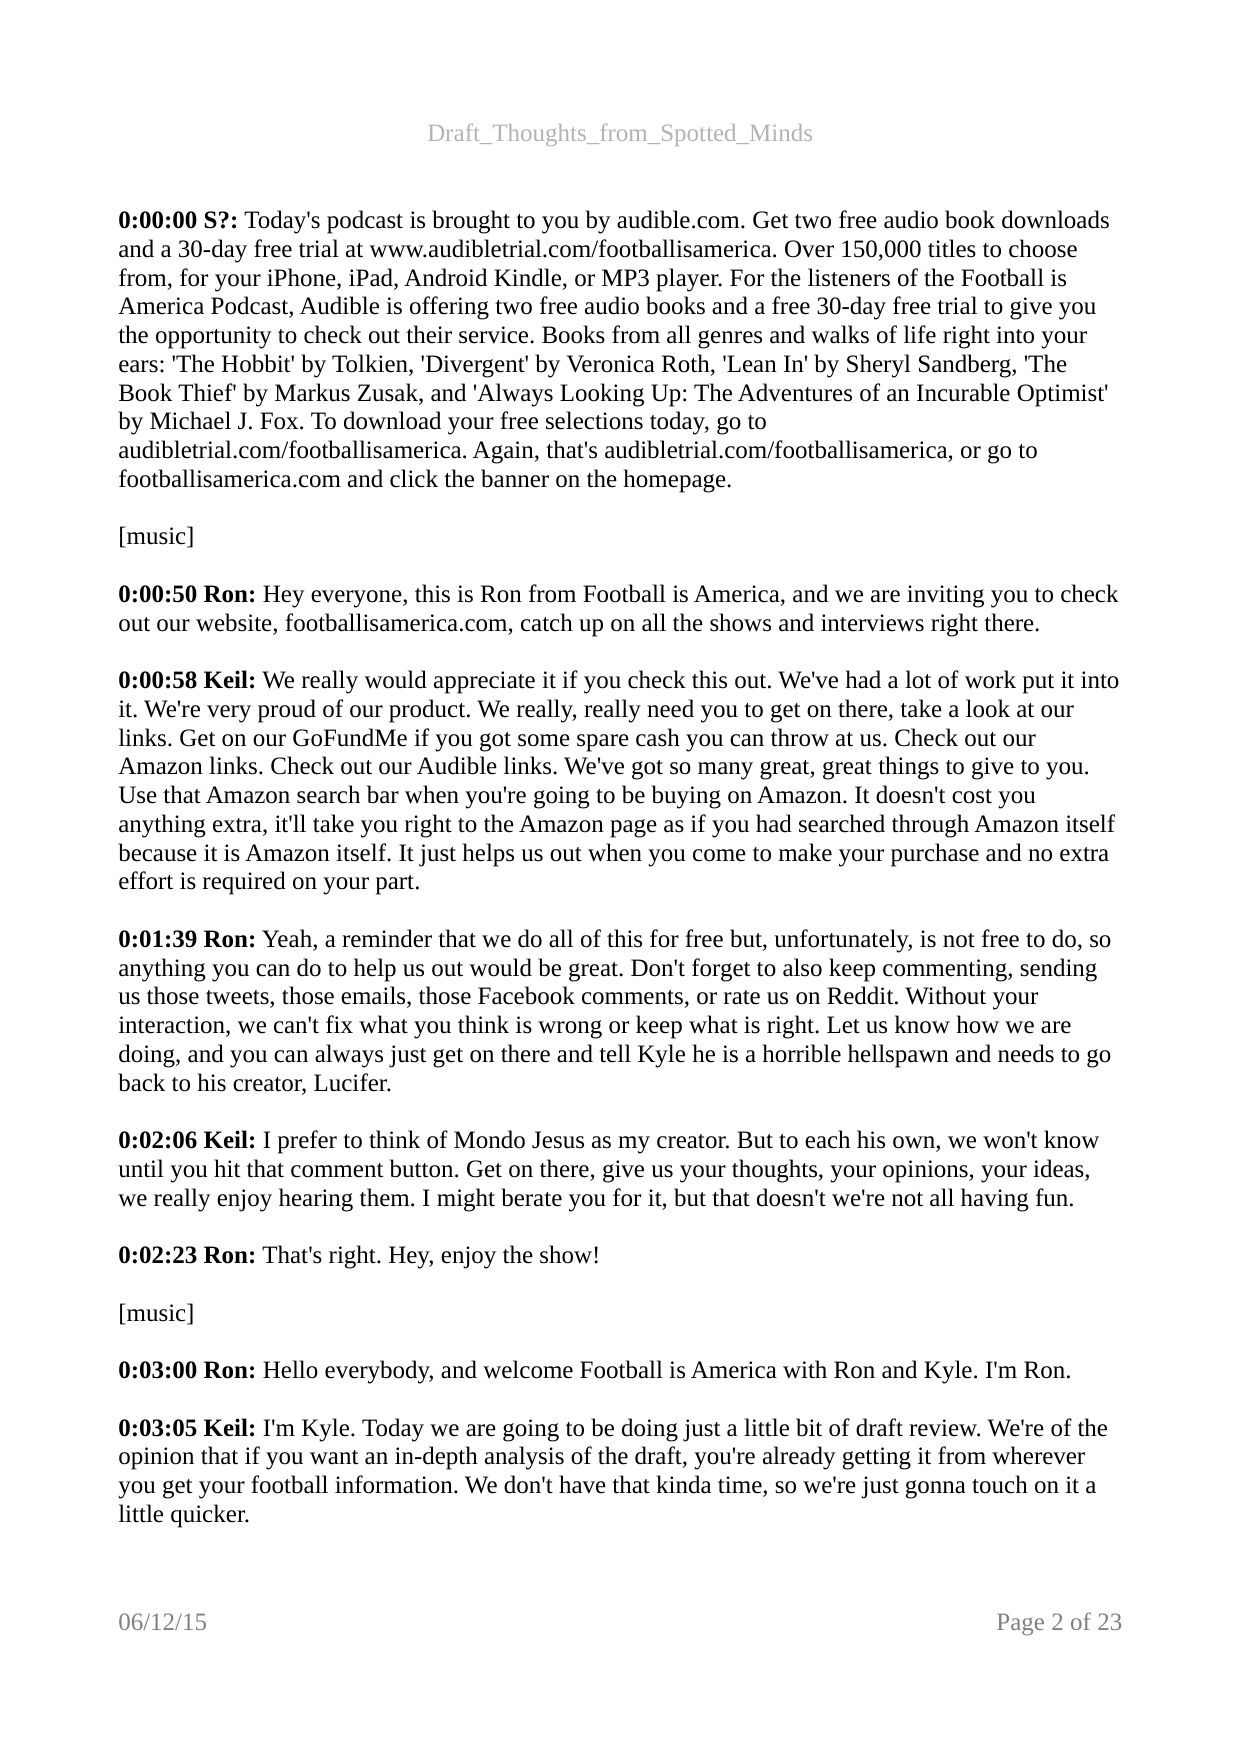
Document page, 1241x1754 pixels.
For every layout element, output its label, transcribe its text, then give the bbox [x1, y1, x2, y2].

text 0:00:00 S?: Today's podcast is brought to you by audible.com. Get two free audio book downloads and a 30-day free trial at www.audibletrial.com/footballisamerica. Over 150,000 titles to choose from, for your iPhone, iPad, Android Kindle, or MP3 player. For the listeners of the Football is America Podcast, Audible is offering two free audio books and a free 30-day free trial to give you the opportunity to check out their service. Books from all genres and walks of life right into your ears: 'The Hobbit' by Tolkien, 'Divergent' by Veronica Roth, 'Lean In' by Sheryl Sandberg, 'The Book Thief' by Markus Zusak, and 'Always Looking Up: The Adventures of an Incurable Optimist' by Michael J. Fox. To download your free selections today, go to audibletrial.com/footballisamerica. Again, that's audibletrial.com/footballisamerica, or go to footballisamerica.com and click the banner on the homepage. [music] 0:00:50 Ron: Hey everyone, this is Ron from Football is America, and we are inviting you to check out our website, footballisamerica.com, catch up on all the shows and interviews right there. 0:00:58 Keil: We really would appreciate it if you check this out. We've had a lot of work put it into it. We're very proud of our product. We really, really need you to get on there, take a look at our links. Get on our GoFundMe if you got some spare cash you can throw at us. Check out our Amazon links. Check out our Audible links. We've got so many great, great things to give to you. Use that Amazon search bar when you're going to be buying on Amazon. It doesn't cost you anything extra, it'll take you right to the Amazon page as if you had searched through Amazon itself because it is Amazon itself. It just helps us out when you come to make your purchase and no extra effort is required on your part. 0:01:39 Ron: Yeah, a reminder that we do all of this for free but, unfortunately, is not free to do, so anything you can do to help us out would be great. Don't forget to also keep commenting, sending us those tweets, those emails, those Facebook comments, or rate us on Reddit. Without your interaction, we can't fix what you think is wrong or keep what is right. Let us know how we are doing, and you can always just get on there and tell Kyle he is a horrible hellspawn and needs to go back to his creator, Lucifer. 0:02:06 Keil: I prefer to think of Mondo Jesus as my creator. But to each his own, we won't know until you hit that comment button. Get on there, give us your thoughts, your opinions, your ideas, we really enjoy hearing them. I might berate you for it, but that doesn't we're not all having fun. 0:02:23 Ron: That's right. Hey, enjoy the show! [music] 0:03:00 Ron: Hello everybody, and welcome Football is America with Ron and Kyle. I'm Ron. 0:03:05 Keil: I'm Kyle. Today we are going to be doing just a little bit of draft review. We're of the opinion that if you want an in-depth analysis of the draft, you're already getting it from wherever you get your football information. We don't have that kinda time, so we're just gonna touch on it a little quicker. [118, 205, 1122, 1556]
